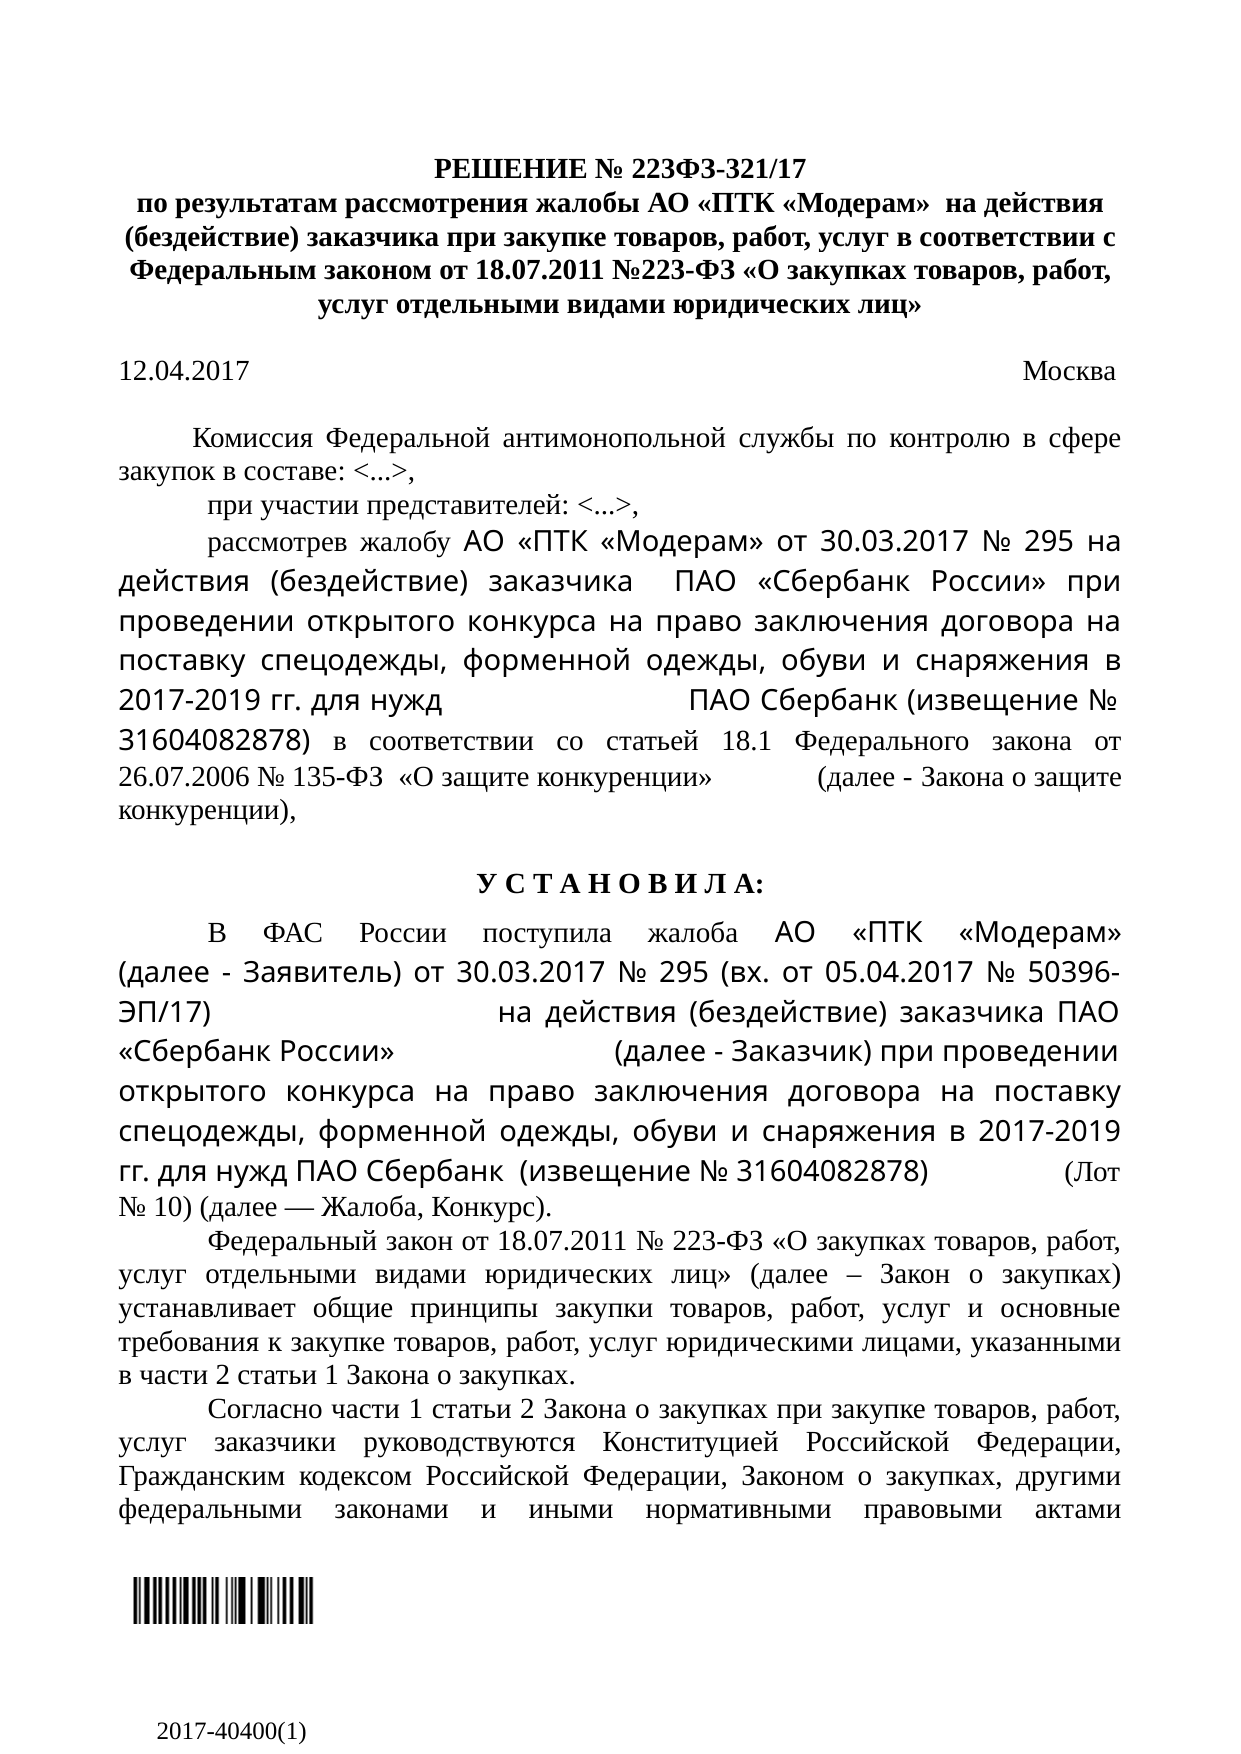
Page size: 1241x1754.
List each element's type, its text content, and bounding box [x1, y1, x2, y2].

picture [118, 1577, 331, 1624]
text РЕШЕНИЕ № 223ФЗ-321/17 [118, 152, 1122, 185]
text Федеральный закон от 18.07.2011 № 223-ФЗ «О закупках товаров, работ, услуг отдельными видами юридических лиц» (далее – Закон о закупках) устанавливает общие принципы закупки товаров, работ, услуг и основные требования к закупке товаров, работ, услуг юридическими лицами, указанными в части 2 статьи 1 Закона о закупках. [118, 1223, 1122, 1391]
text Согласно части 1 статьи 2 Закона о закупках при закупке товаров, работ, услуг заказчики руководствуются Конституцией Российской Федерации, Гражданским кодексом Российской Федерации, Законом о закупках, другими федеральными законами и иными нормативными правовыми актами [118, 1391, 1122, 1525]
text 12.04.2017 Москва [118, 353, 1122, 386]
text по результатам рассмотрения жалобы АО «ПТК «Модерам» на действия (бездействие) заказчика при закупке товаров, работ, услуг в соответствии с Федеральным законом от 18.07.2011 №223-ФЗ «О закупках товаров, работ, услуг отдельными видами юридических лиц» [118, 185, 1122, 319]
text Комиссия Федеральной антимонопольной службы по контролю в сфере закупок в составе: <...>, [118, 420, 1122, 487]
text У С Т А Н О В И Л А: [118, 866, 1122, 900]
text В ФАС России поступила жалоба АО «ПТК «Модерам» (далее - Заявитель) от 30.03.2017 № 295 (вх. от 05.04.2017 № 50396-ЭП/17) на действия (бездействие) заказчика ПАО «Сбербанк России» (далее - Заказчик) при проведении открытого конкурса на право заключения договора на поставку спецодежды, форменной одежды, обуви и снаряжения в 2017-2019 гг. для нужд ПАО Сбербанк (извещение № 31604082878) (Лот № 10) (далее — Жалоба, Конкурс). [118, 912, 1122, 1223]
text рассмотрев жалобу АО «ПТК «Модерам» от 30.03.2017 № 295 на действия (бездействие) заказчика ПАО «Сбербанк России» при проведении открытого конкурса на право заключения договора на поставку спецодежды, форменной одежды, обуви и снаряжения в 2017-2019 гг. для нужд ПАО Сбербанк (извещение № 31604082878) в соответствии со статьей 18.1 Федерального закона от 26.07.2006 № 135-ФЗ «О защите конкуренции» (далее - Закона о защите конкуренции), [118, 521, 1122, 826]
text при участии представителей: <...>, [118, 487, 1122, 521]
